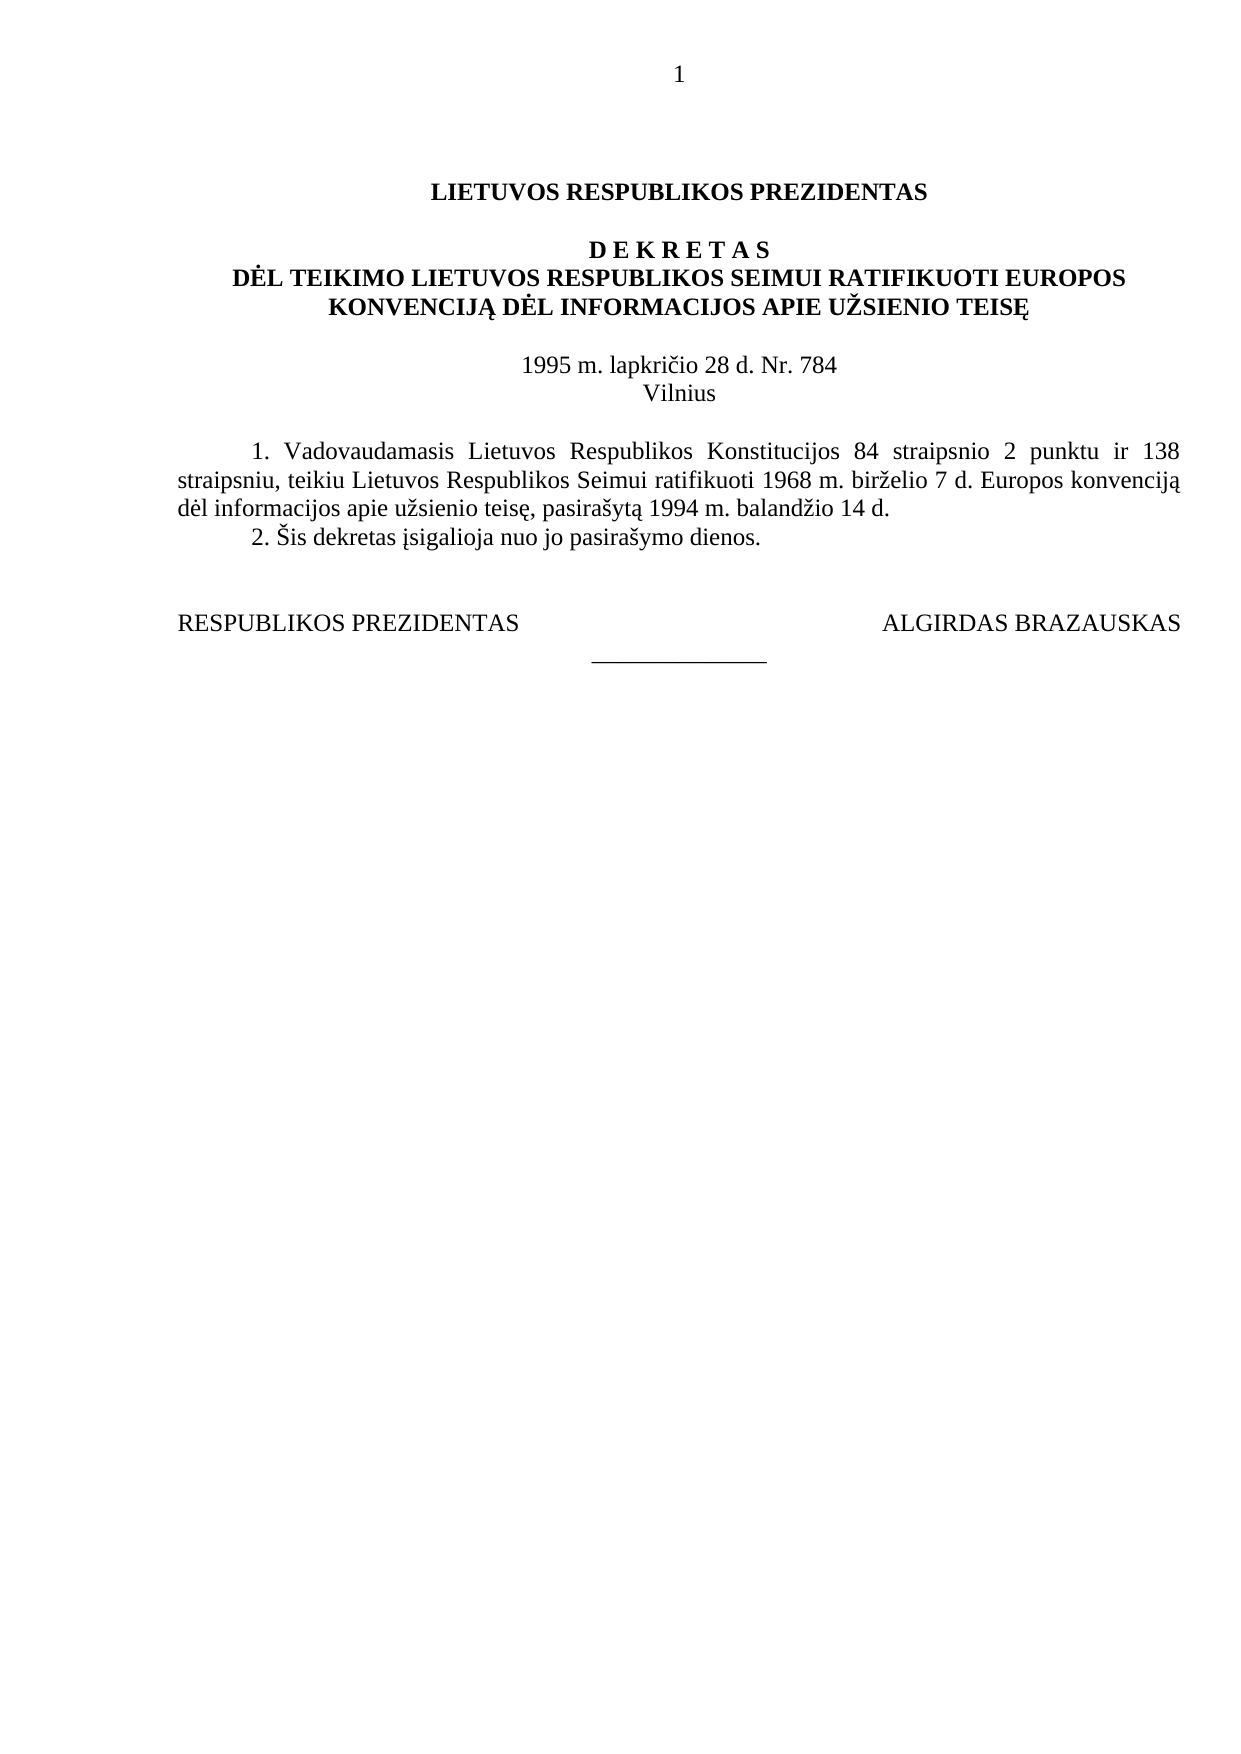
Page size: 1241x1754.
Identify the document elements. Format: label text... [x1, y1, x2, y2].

text DĖL TEIKIMO LIETUVOS RESPUBLIKOS SEIMUI RATIFIKUOTI EUROPOS KONVENCIJĄ DĖL INFORMACIJOS APIE UŽSIENIO TEISĘ [177, 263, 1181, 321]
text Vilnius [177, 378, 1181, 407]
text 2. Šis dekretas įsigalioja nuo jo pasirašymo dienos. [177, 522, 1181, 551]
text RESPUBLIKOS PREZIDENTAS ALGIRDAS BRAZAUSKAS [177, 608, 1181, 637]
text ______________ [177, 637, 1181, 666]
text LIETUVOS RESPUBLIKOS PREZIDENTAS [177, 177, 1181, 206]
text 1995 m. lapkričio 28 d. Nr. 784 [177, 350, 1181, 378]
text 1. Vadovaudamasis Lietuvos Respublikos Konstitucijos 84 straipsnio 2 punktu ir 138 straipsniu, teikiu Lietuvos Respublikos Seimui ratifikuoti 1968 m. birželio 7 d. Europos konvenciją dėl informacijos apie užsienio teisę, pasirašytą 1994 m. balandžio 14 d. [177, 436, 1181, 522]
text D E K R E T A S [177, 235, 1181, 263]
